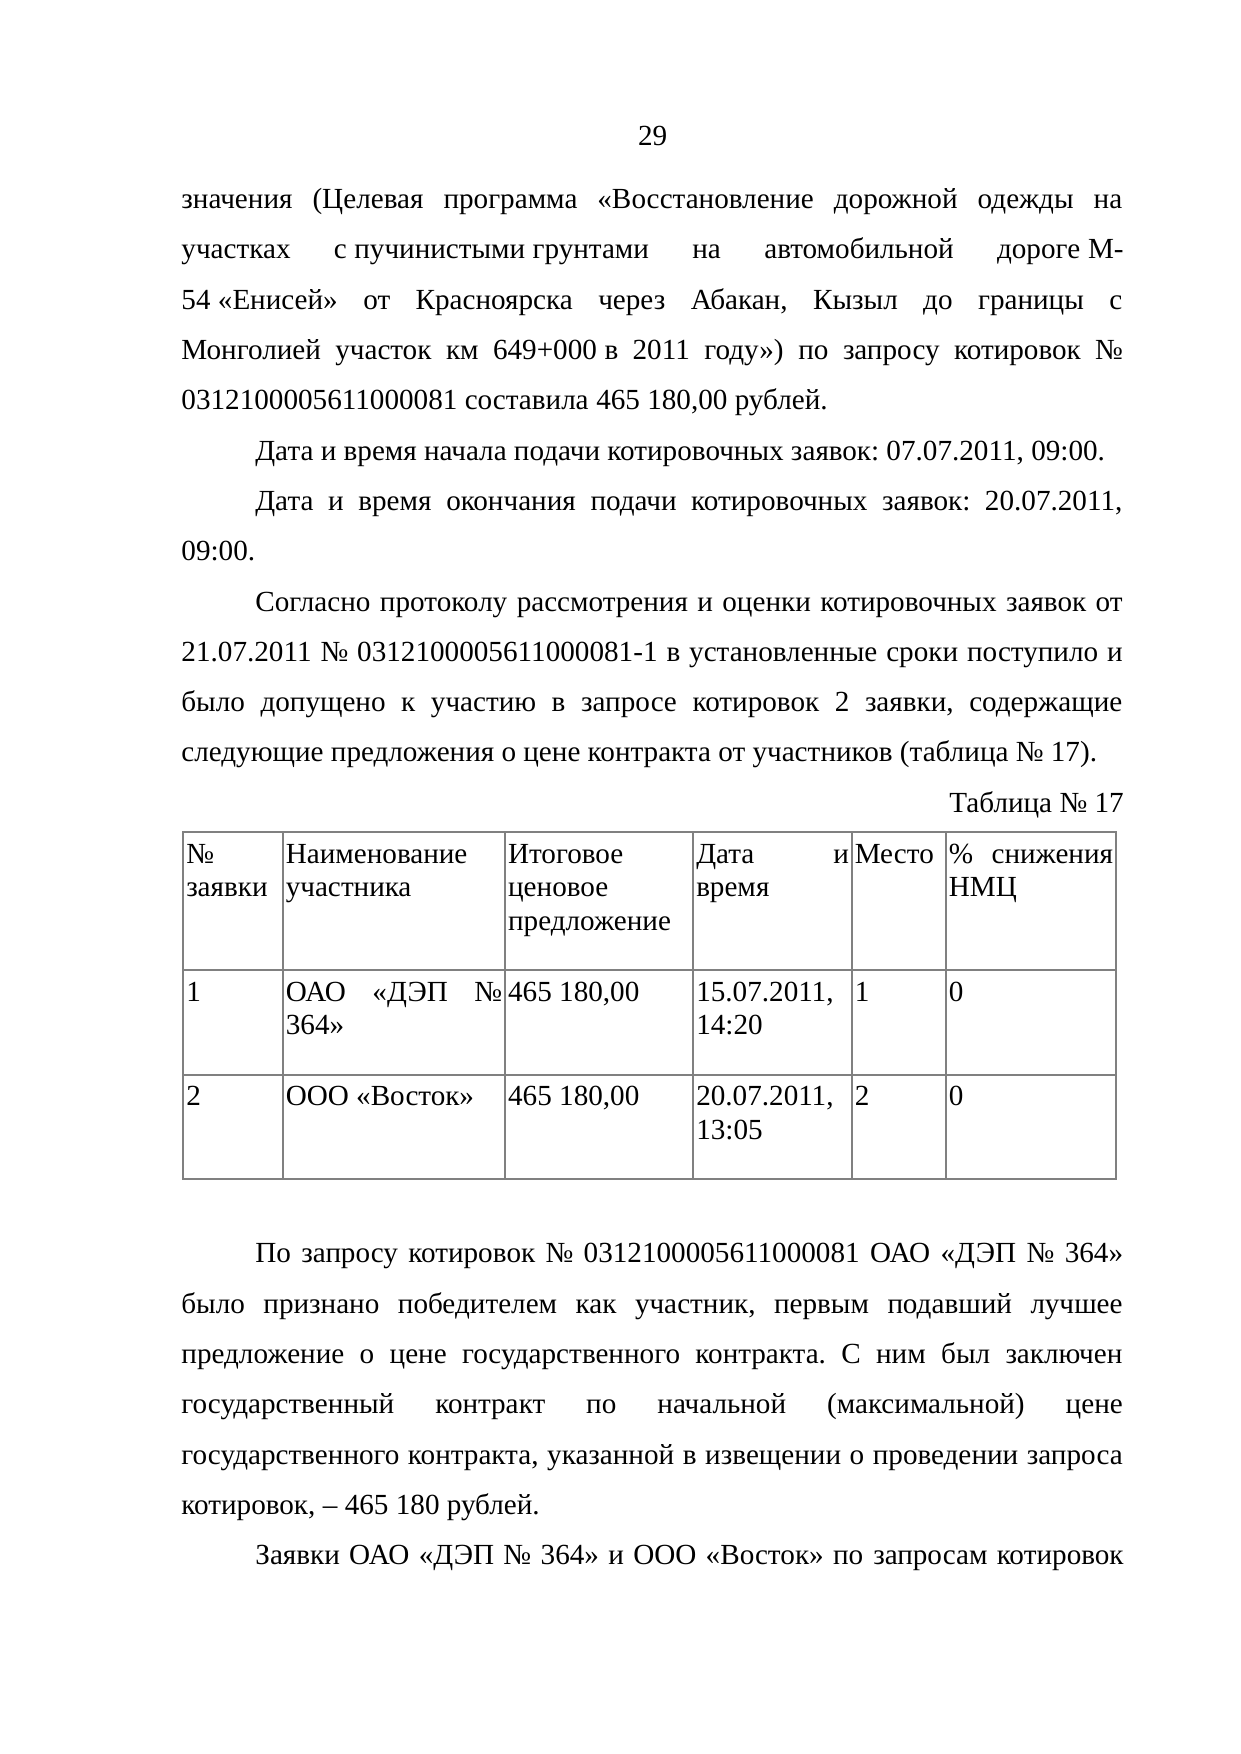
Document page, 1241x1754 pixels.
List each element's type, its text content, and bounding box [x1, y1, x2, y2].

text Дата и время начала подачи котировочных заявок: 07.07.2011, 09:00. [181, 433, 1123, 466]
text Согласно протоколу рассмотрения и оценки котировочных заявок от 21.07.2011 № 0312100005611000081-1 в установленные сроки поступило и было допущено к участию в запросе котировок 2 заявки, содержащие следующие предложения о цене контракта от участников (таблица № 17). [181, 584, 1123, 768]
table_cell 0 [947, 971, 1115, 1073]
table_cell 465 180,00 [506, 971, 692, 1073]
table_cell 0 [947, 1076, 1115, 1178]
table_cell 1 [184, 971, 282, 1073]
table_header Дата и время [694, 833, 851, 969]
text По запросу котировок № 0312100005611000081 ОАО «ДЭП № 364» было признано победителем как участник, первым подавший лучшее предложение о цене государственного контракта. С ним был заключен государственный контракт по начальной (максимальной) цене государственного контракта, указанной в извещении о проведении запроса котировок, – 465 180 рублей. [181, 1236, 1123, 1521]
table_header Наименование участника [284, 833, 504, 969]
table_header Итоговое ценовое предложение [506, 833, 692, 969]
table_header % снижения НМЦ [947, 833, 1115, 969]
text Заявки ОАО «ДЭП № 364» и ООО «Восток» по запросам котировок [181, 1537, 1123, 1571]
table_cell 465 180,00 [506, 1076, 692, 1178]
table_cell 1 [853, 971, 945, 1073]
text значения (Целевая программа «Восстановление дорожной одежды на участках с пучинистыми грунтами на автомобильной дороге М-54 «Енисей» от Красноярска через Абакан, Кызыл до границы с Монголией участок км 649+000 в 2011 году») по запросу котировок № 0312100005611000081 составила 465 180,00 рублей. [181, 181, 1123, 416]
table_cell ООО «Восток» [284, 1076, 504, 1178]
table_cell 2 [184, 1076, 282, 1178]
text Дата и время окончания подачи котировочных заявок: 20.07.2011, 09:00. [181, 483, 1123, 567]
text Таблица № 17 [181, 785, 1123, 818]
table_cell 15.07.2011, 14:20 [694, 971, 851, 1073]
table_cell 2 [853, 1076, 945, 1178]
table_cell 20.07.2011, 13:05 [694, 1076, 851, 1178]
table_cell ОАО «ДЭП № 364» [284, 971, 504, 1073]
table_header Место [853, 833, 945, 969]
table_header № заявки [184, 833, 282, 969]
